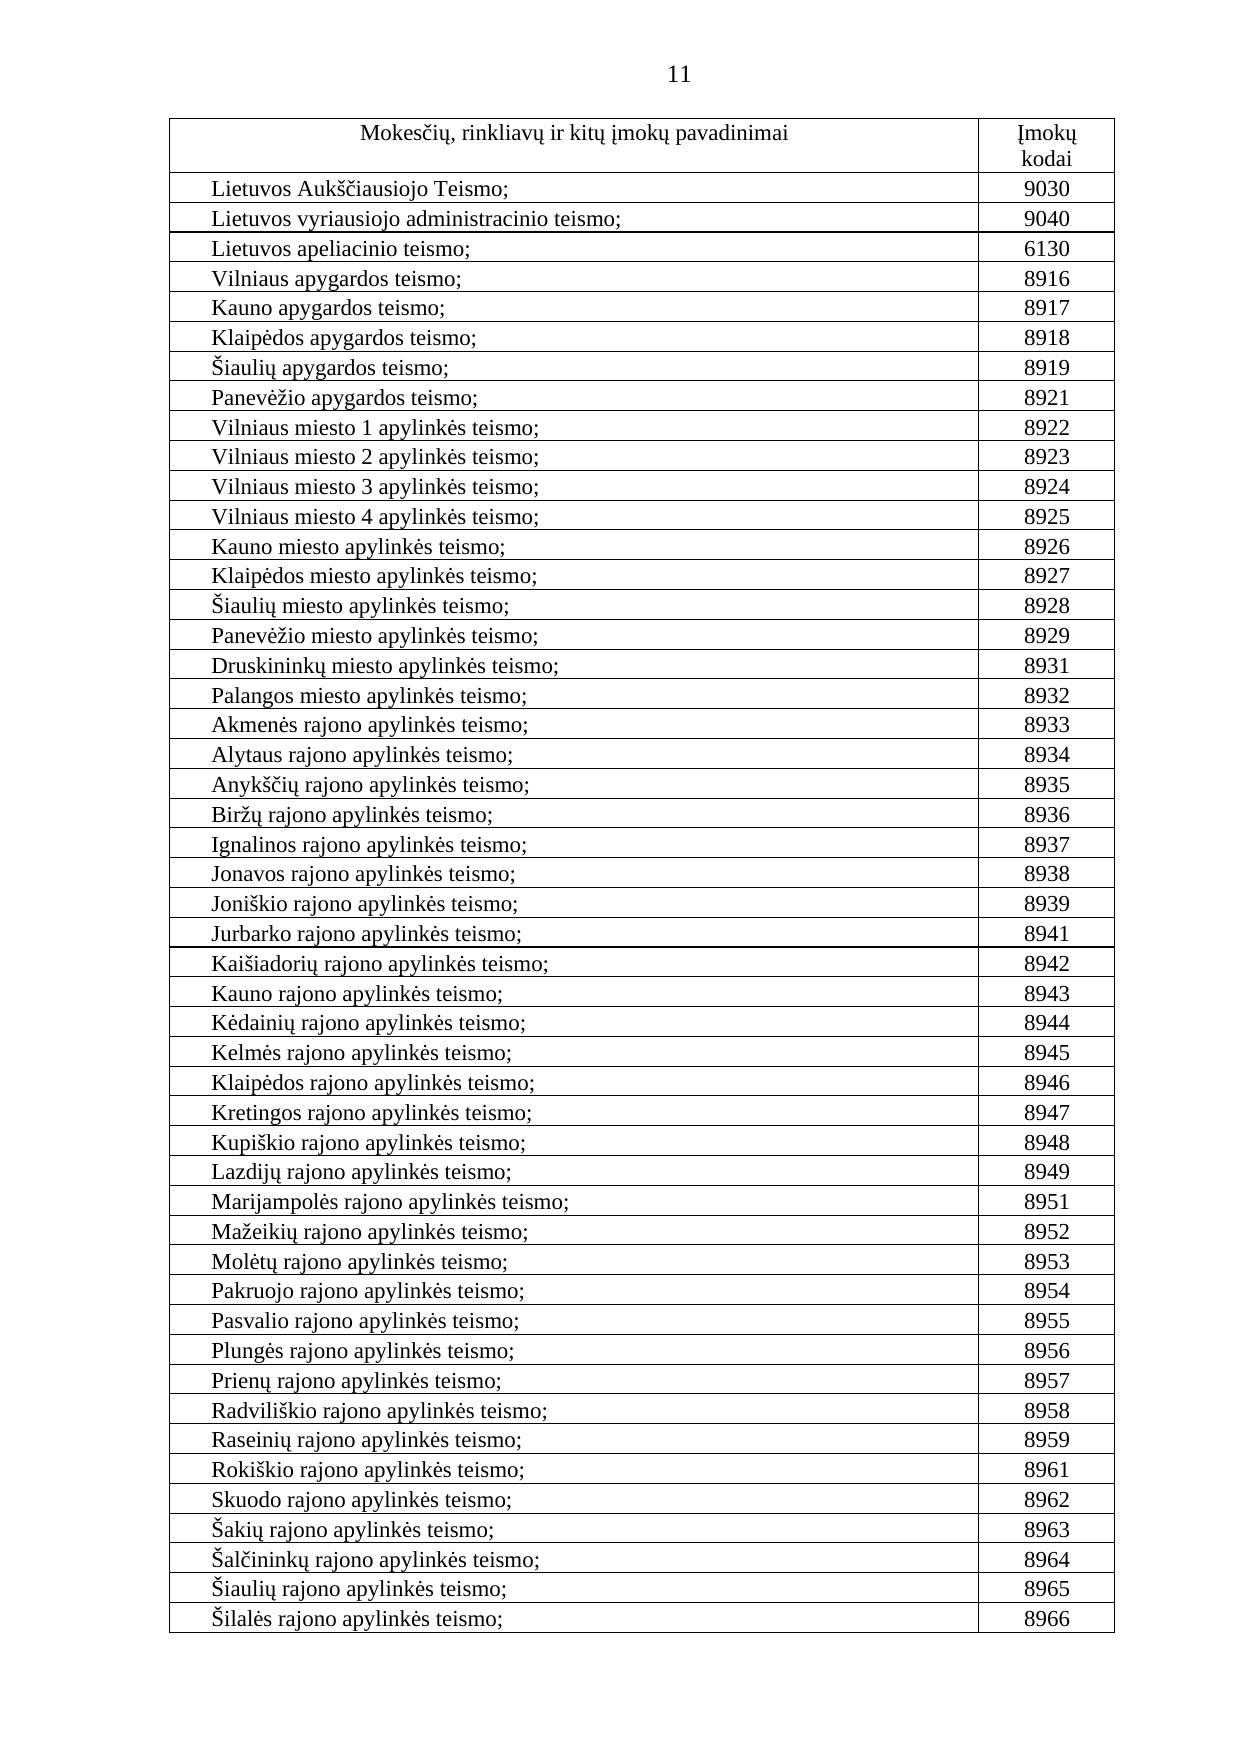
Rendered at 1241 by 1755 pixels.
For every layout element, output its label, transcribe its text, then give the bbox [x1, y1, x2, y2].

table_cell [1115, 410, 1126, 440]
table_cell [1115, 1423, 1126, 1453]
table_cell Lazdijų rajono apylinkės teismo; [170, 1156, 978, 1185]
table_cell Šilalės rajono apylinkės teismo; [170, 1603, 978, 1632]
table_cell Molėtų rajono apylinkės teismo; [170, 1245, 978, 1274]
table_cell Radviliškio rajono apylinkės teismo; [170, 1394, 978, 1423]
table_cell [1115, 1513, 1126, 1542]
table_cell Kėdainių rajono apylinkės teismo; [170, 1007, 978, 1036]
table_cell Palangos miesto apylinkės teismo; [170, 679, 978, 708]
table_cell 8961 [979, 1454, 1114, 1483]
table_cell [1115, 1215, 1126, 1244]
table_cell [1115, 917, 1126, 946]
table_cell 8964 [979, 1543, 1114, 1572]
table_cell 8927 [979, 560, 1114, 589]
table_cell Vilniaus miesto 2 apylinkės teismo; [170, 441, 978, 470]
table_cell Klaipėdos miesto apylinkės teismo; [170, 560, 978, 589]
table_cell Biržų rajono apylinkės teismo; [170, 799, 978, 827]
table_cell [1115, 976, 1126, 1006]
table_cell 8918 [979, 322, 1114, 351]
table_cell Joniškio rajono apylinkės teismo; [170, 888, 978, 917]
table_cell [1115, 1483, 1126, 1512]
table_cell 6130 [979, 233, 1114, 261]
table_cell 9040 [979, 203, 1114, 231]
table_cell 8928 [979, 590, 1114, 619]
table_cell 8953 [979, 1245, 1114, 1274]
table_cell Vilniaus miesto 1 apylinkės teismo; [170, 411, 978, 440]
table_cell 8947 [979, 1096, 1114, 1125]
table_cell [1115, 1244, 1126, 1274]
table_cell 8919 [979, 352, 1114, 380]
table_cell Klaipėdos apygardos teismo; [170, 322, 978, 351]
table_cell 8965 [979, 1573, 1114, 1602]
table_cell Kaišiadorių rajono apylinkės teismo; [170, 948, 978, 976]
table_cell [1115, 887, 1126, 917]
table_cell 8942 [979, 948, 1114, 976]
table_cell 8925 [979, 501, 1114, 529]
table_cell [1115, 261, 1126, 291]
table_cell 8933 [979, 709, 1114, 738]
table_cell [1115, 857, 1126, 887]
table_cell Šiaulių miesto apylinkės teismo; [170, 590, 978, 619]
table_cell 8954 [979, 1275, 1114, 1304]
table_cell 8931 [979, 650, 1114, 678]
table_cell [1115, 738, 1126, 768]
table_cell 8959 [979, 1424, 1114, 1453]
table_cell Klaipėdos rajono apylinkės teismo; [170, 1067, 978, 1095]
table_cell 8935 [979, 769, 1114, 797]
table_cell [1115, 470, 1126, 499]
table_cell 8937 [979, 828, 1114, 857]
table_cell Šiaulių rajono apylinkės teismo; [170, 1573, 978, 1602]
table_cell Šiaulių apygardos teismo; [170, 352, 978, 380]
table_cell [1115, 1304, 1126, 1334]
table_cell [1115, 1155, 1126, 1185]
table_cell 8952 [979, 1216, 1114, 1244]
table_cell Kelmės rajono apylinkės teismo; [170, 1037, 978, 1066]
table_cell [1115, 798, 1126, 827]
table_cell [1115, 1393, 1126, 1423]
table_cell Mažeikių rajono apylinkės teismo; [170, 1216, 978, 1244]
table_cell Alytaus rajono apylinkės teismo; [170, 739, 978, 768]
table_cell [1115, 321, 1126, 351]
table_cell Raseinių rajono apylinkės teismo; [170, 1424, 978, 1453]
table_cell Druskininkų miesto apylinkės teismo; [170, 650, 978, 678]
table_cell [1115, 1542, 1126, 1572]
table_cell Šalčininkų rajono apylinkės teismo; [170, 1543, 978, 1572]
table_cell 8923 [979, 441, 1114, 470]
table_cell 8957 [979, 1365, 1114, 1393]
table_cell [1115, 708, 1126, 738]
table_cell Prienų rajono apylinkės teismo; [170, 1365, 978, 1393]
table_cell Anykščių rajono apylinkės teismo; [170, 769, 978, 797]
table_cell [1115, 291, 1126, 321]
table_header [1115, 118, 1126, 172]
table_cell [1115, 678, 1126, 708]
table_cell Vilniaus miesto 4 apylinkės teismo; [170, 501, 978, 529]
table_cell 8936 [979, 799, 1114, 827]
table_cell 8939 [979, 888, 1114, 917]
table_cell 8929 [979, 620, 1114, 648]
table_cell [1115, 1185, 1126, 1214]
table_cell 8921 [979, 381, 1114, 410]
table_cell [1115, 231, 1126, 261]
table_cell Lietuvos apeliacinio teismo; [170, 233, 978, 261]
table_cell [1115, 1572, 1126, 1602]
table_cell [1115, 1095, 1126, 1125]
table_cell 8948 [979, 1126, 1114, 1155]
table_cell [1115, 351, 1126, 380]
table_cell Pasvalio rajono apylinkės teismo; [170, 1305, 978, 1334]
table_cell [1115, 1006, 1126, 1036]
table_cell 8946 [979, 1067, 1114, 1095]
table_cell [1115, 1066, 1126, 1095]
table_cell 9030 [979, 173, 1114, 202]
table_cell 8924 [979, 471, 1114, 499]
table_cell [1115, 827, 1126, 857]
table_cell Lietuvos vyriausiojo administracinio teismo; [170, 203, 978, 231]
table_cell [1115, 380, 1126, 410]
table_cell Panevėžio miesto apylinkės teismo; [170, 620, 978, 648]
table_cell Kauno rajono apylinkės teismo; [170, 977, 978, 1006]
table_cell Jurbarko rajono apylinkės teismo; [170, 918, 978, 946]
table_cell 8917 [979, 292, 1114, 321]
table_cell [1115, 1125, 1126, 1155]
table_cell Vilniaus miesto 3 apylinkės teismo; [170, 471, 978, 499]
table_cell [1115, 500, 1126, 529]
table_cell 8949 [979, 1156, 1114, 1185]
table_cell [1115, 649, 1126, 678]
table_cell 8955 [979, 1305, 1114, 1334]
table_cell 8922 [979, 411, 1114, 440]
table_header Įmokų kodai [979, 119, 1114, 172]
table_cell Plungės rajono apylinkės teismo; [170, 1335, 978, 1363]
table_cell 8916 [979, 262, 1114, 291]
table_cell Jonavos rajono apylinkės teismo; [170, 858, 978, 887]
table_cell 8926 [979, 530, 1114, 559]
table_cell [1115, 1274, 1126, 1304]
table_cell 8932 [979, 679, 1114, 708]
table_cell Vilniaus apygardos teismo; [170, 262, 978, 291]
table_cell Rokiškio rajono apylinkės teismo; [170, 1454, 978, 1483]
table_cell Ignalinos rajono apylinkės teismo; [170, 828, 978, 857]
table_cell [1115, 589, 1126, 619]
table_cell 8958 [979, 1394, 1114, 1423]
table_cell Akmenės rajono apylinkės teismo; [170, 709, 978, 738]
table_cell 8945 [979, 1037, 1114, 1066]
table_cell [1115, 768, 1126, 797]
table_cell Panevėžio apygardos teismo; [170, 381, 978, 410]
table_cell Pakruojo rajono apylinkės teismo; [170, 1275, 978, 1304]
table_cell Šakių rajono apylinkės teismo; [170, 1514, 978, 1542]
table_cell Kretingos rajono apylinkės teismo; [170, 1096, 978, 1125]
table_cell Kauno miesto apylinkės teismo; [170, 530, 978, 559]
table_cell 8943 [979, 977, 1114, 1006]
table_cell [1115, 559, 1126, 589]
table_cell 8934 [979, 739, 1114, 768]
table_cell 8962 [979, 1484, 1114, 1512]
table_cell [1115, 529, 1126, 559]
table_cell [1115, 1453, 1126, 1483]
table_header Mokesčių, rinkliavų ir kitų įmokų pavadinimai [170, 119, 978, 172]
table_cell 8938 [979, 858, 1114, 887]
table_cell 8966 [979, 1603, 1114, 1632]
table_cell [1115, 172, 1126, 202]
table_cell [1115, 619, 1126, 648]
table_cell Marijampolės rajono apylinkės teismo; [170, 1186, 978, 1214]
table_cell 8944 [979, 1007, 1114, 1036]
table_cell Skuodo rajono apylinkės teismo; [170, 1484, 978, 1512]
table_cell 8956 [979, 1335, 1114, 1363]
table_cell [1115, 202, 1126, 231]
table_cell [1115, 1334, 1126, 1363]
table_cell 8963 [979, 1514, 1114, 1542]
table_cell Kauno apygardos teismo; [170, 292, 978, 321]
table_cell 8951 [979, 1186, 1114, 1214]
table_cell [1115, 1036, 1126, 1066]
table_cell [1115, 440, 1126, 470]
table_cell Kupiškio rajono apylinkės teismo; [170, 1126, 978, 1155]
table_cell [1115, 946, 1126, 976]
table_cell 8941 [979, 918, 1114, 946]
table_cell [1115, 1364, 1126, 1393]
table_cell Lietuvos Aukščiausiojo Teismo; [170, 173, 978, 202]
table_cell [1115, 1602, 1126, 1632]
